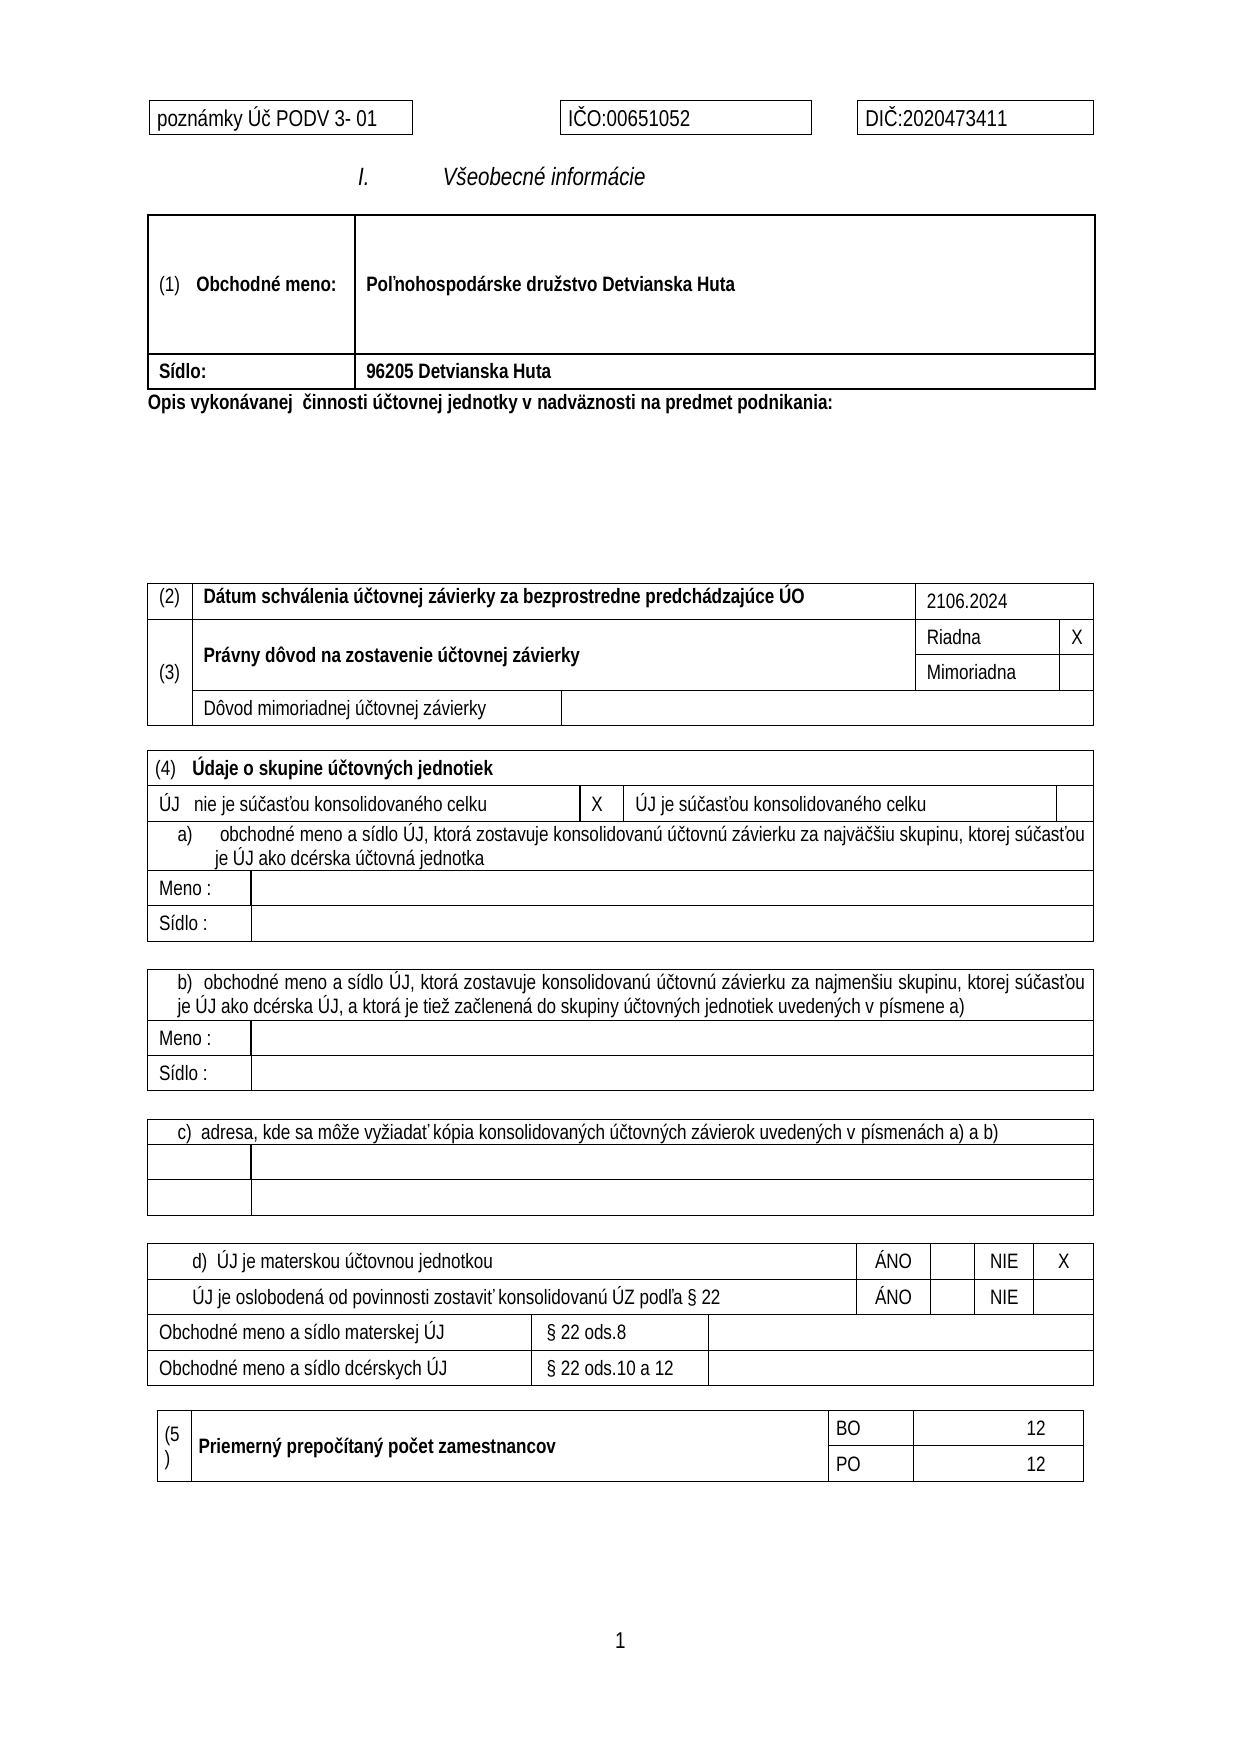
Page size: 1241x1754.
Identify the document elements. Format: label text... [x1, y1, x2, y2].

table_cell ÚJ nie je súčasťou konsolidovaného celku [148, 786, 579, 821]
table_cell 12 [914, 1446, 1083, 1481]
table_header b) obchodné meno a sídlo ÚJ, ktorá zostavuje konsolidovanú účtovnú závierku za najmenšiu skupinu, ktorej súčasťou je ÚJ ako dcérska ÚJ, a ktorá je tiež začlenená do skupiny účtovných jednotiek uvedených v písmene a) [148, 970, 1093, 1019]
table_header Údaje o skupine účtovných jednotiek [148, 751, 1093, 785]
table_cell Sídlo : [148, 1056, 251, 1090]
table_cell [252, 1180, 1093, 1215]
table_cell Riadna [916, 620, 1059, 654]
table_cell [148, 1180, 251, 1215]
table_header Obchodné meno: [149, 216, 354, 352]
table_cell [252, 1021, 1093, 1055]
table_cell § 22 ods.8 [532, 1315, 708, 1349]
table_header [931, 1244, 974, 1279]
table_cell 96205 Detvianska Huta [356, 355, 1094, 388]
table_cell ÁNO [857, 1280, 930, 1314]
table_cell § 22 ods.10 a 12 [532, 1351, 708, 1385]
table_cell [252, 871, 1093, 905]
table_header [158, 1411, 191, 1481]
table_cell Obchodné meno a sídlo materskej ÚJ [148, 1315, 531, 1349]
table_header c) adresa, kde sa môže vyžiadať kópia konsolidovaných účtovných závierok uvedených v písmenách a) a b) [148, 1120, 1093, 1144]
table_cell [148, 1145, 250, 1179]
table_cell Právny dôvod na zostavenie účtovnej závierky [193, 620, 915, 689]
table_cell ÚJ je súčasťou konsolidovaného celku [624, 786, 1056, 821]
table_cell [252, 1056, 1093, 1090]
table_cell [252, 906, 1093, 941]
table_cell Dôvod mimoriadnej účtovnej závierky [193, 691, 561, 725]
table_cell [931, 1280, 974, 1314]
table_cell Obchodné meno a sídlo dcérskych ÚJ [148, 1351, 531, 1385]
table_cell [562, 691, 1093, 725]
table_header ÁNO [857, 1244, 930, 1279]
list Všeobecné informácie [148, 162, 1093, 190]
table_header NIE [975, 1244, 1033, 1279]
table_header Priemerný prepočítaný počet zamestnancov [192, 1411, 828, 1481]
table_cell X [1060, 620, 1093, 654]
table_cell obchodné meno a sídlo ÚJ, ktorá zostavuje konsolidovanú účtovnú závierku za najväčšiu skupinu, ktorej súčasťou je ÚJ ako dcérska účtovná jednotka [148, 822, 1093, 870]
table_cell [1060, 655, 1093, 689]
table_header Dátum schválenia účtovnej závierky za bezprostredne predchádzajúce ÚO [193, 584, 915, 619]
table_header Poľnohospodárske družstvo Detvianska Huta [356, 216, 1094, 352]
table_header d) ÚJ je materskou účtovnou jednotkou [148, 1244, 856, 1279]
table_cell [709, 1351, 1093, 1385]
table_cell X [581, 786, 623, 821]
table_cell [1057, 786, 1093, 821]
table_cell [252, 1145, 1093, 1179]
table_header 2106.2024 [916, 584, 1093, 619]
table_cell [709, 1315, 1093, 1349]
table_header X [1034, 1244, 1093, 1279]
table_cell [148, 620, 192, 725]
table_cell [1034, 1280, 1093, 1314]
text Opis vykonávanej činnosti účtovnej jednotky v nadväznosti na predmet podnikania: [148, 390, 1093, 414]
table_header BO [829, 1411, 913, 1445]
table_cell PO [829, 1446, 913, 1481]
table_cell Sídlo : [148, 906, 251, 941]
table_header 12 [914, 1411, 1083, 1445]
table_header [148, 584, 192, 619]
table_cell NIE [975, 1280, 1033, 1314]
table_cell ÚJ je oslobodená od povinnosti zostaviť konsolidovanú ÚZ podľa § 22 [148, 1280, 856, 1314]
table_cell Meno : [148, 1021, 250, 1055]
table_cell Sídlo: [149, 355, 354, 388]
table_cell Mimoriadna [916, 655, 1059, 689]
table_cell Meno : [148, 871, 250, 905]
